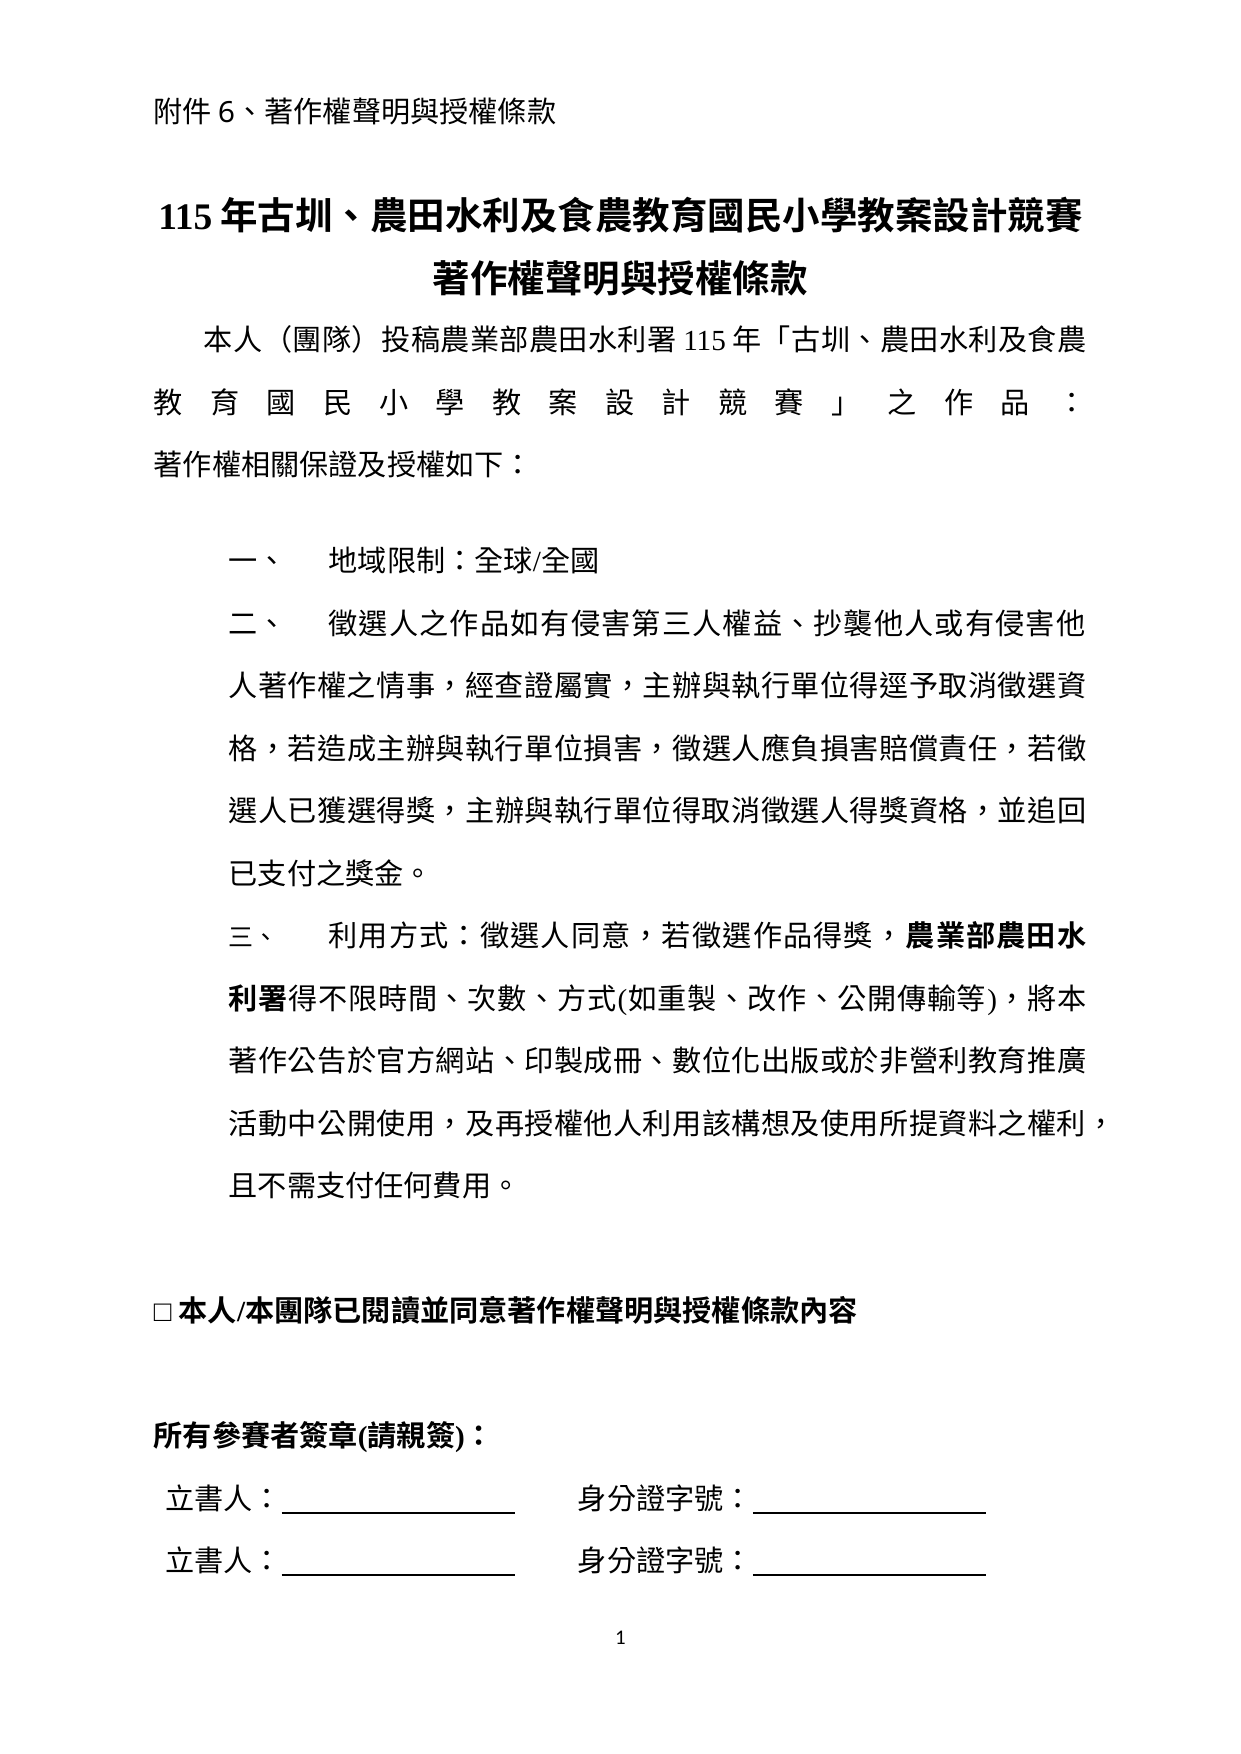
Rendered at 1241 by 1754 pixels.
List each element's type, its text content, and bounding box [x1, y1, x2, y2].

text 115年古圳、農田水利及食農教育國民小學教案設計競賽 [153, 171, 1087, 234]
table_cell 身分證字號： [566, 1518, 1068, 1580]
text 本人（團隊）投稿農業部農田水利署115年「古圳、農田水利及食農教育國民小學教案設計競賽」之作品： 著作權相關保證及授權如下： [153, 296, 1087, 484]
list 利用方式：徵選人同意，若徵選作品得獎，農業部農田水利署得不限時間、次數、方式(如重製、改作、公開傳輸等)，將本著作公告於官方網站、印製成冊、數位化出版或於非營利教育推廣活動中公開使用，及再授權他人利用該構想及使用所提資料之權利，且不需支付任何費用。 [228, 892, 1087, 1205]
table_header 身分證字號： [566, 1455, 1068, 1517]
text □ 本人/本團隊已閱讀並同意著作權聲明與授權條款內容 [153, 1267, 1087, 1330]
text 所有參賽者簽章(請親簽)： [153, 1392, 1087, 1455]
table_cell 立書人： [154, 1518, 566, 1580]
list 地域限制：全球/全國 [228, 517, 1087, 580]
table_header 立書人： [154, 1455, 566, 1517]
text 著作權聲明與授權條款 [153, 234, 1087, 296]
list 徵選人之作品如有侵害第三人權益、抄襲他人或有侵害他人著作權之情事，經查證屬實，主辦與執行單位得逕予取消徵選資格，若造成主辦與執行單位損害，徵選人應負損害賠償責任，若徵選人已獲選得獎，主辦與執行單位得取消徵選人得獎資格，並追回已支付之獎金。 [228, 580, 1087, 892]
